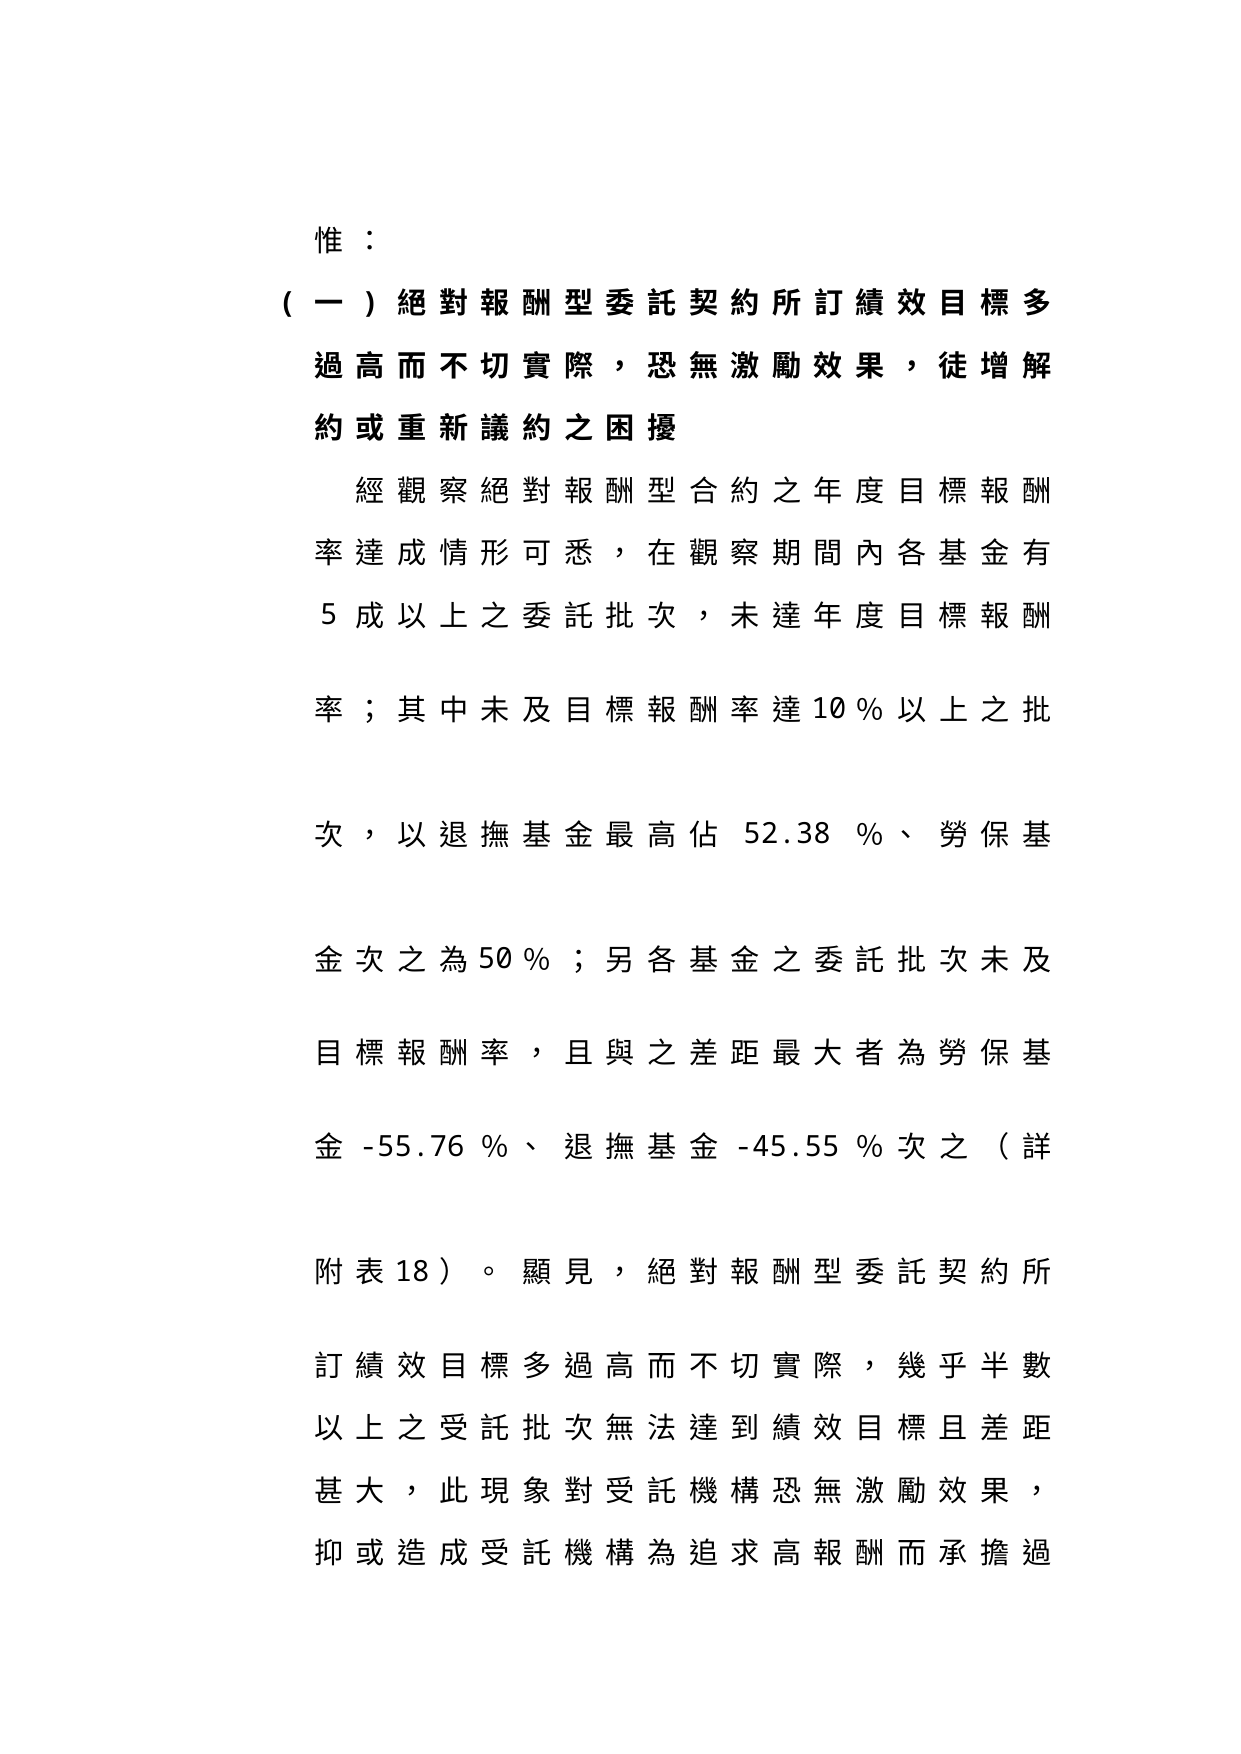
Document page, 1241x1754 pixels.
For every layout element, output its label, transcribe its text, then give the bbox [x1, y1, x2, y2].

text 惟： [242, 197, 1058, 259]
text (一)絕對報酬型委託契約所訂績效目標多過高而不切實際，恐無激勵效果，徒增解約或重新議約之困擾 [242, 259, 1058, 447]
text 經觀察絕對報酬型合約之年度目標報酬率達成情形可悉，在觀察期間內各基金有5成以上之委託批次，未達年度目標報酬率；其中未及目標報酬率達10％以上之批次，以退撫基金最高佔52.38％、勞保基金次之為50％；另各基金之委託批次未及目標報酬率，且與之差距最大者為勞保基金-55.76％、退撫基金-45.55％次之（詳附表18）。顯見，絕對報酬型委託契約所訂績效目標多過高而不切實際，幾乎半數以上之受託批次無法達到績效目標且差距甚大，此現象對受託機構恐無激勵效果，抑或造成受託機構為追求高報酬而承擔過 [271, 447, 1058, 1572]
